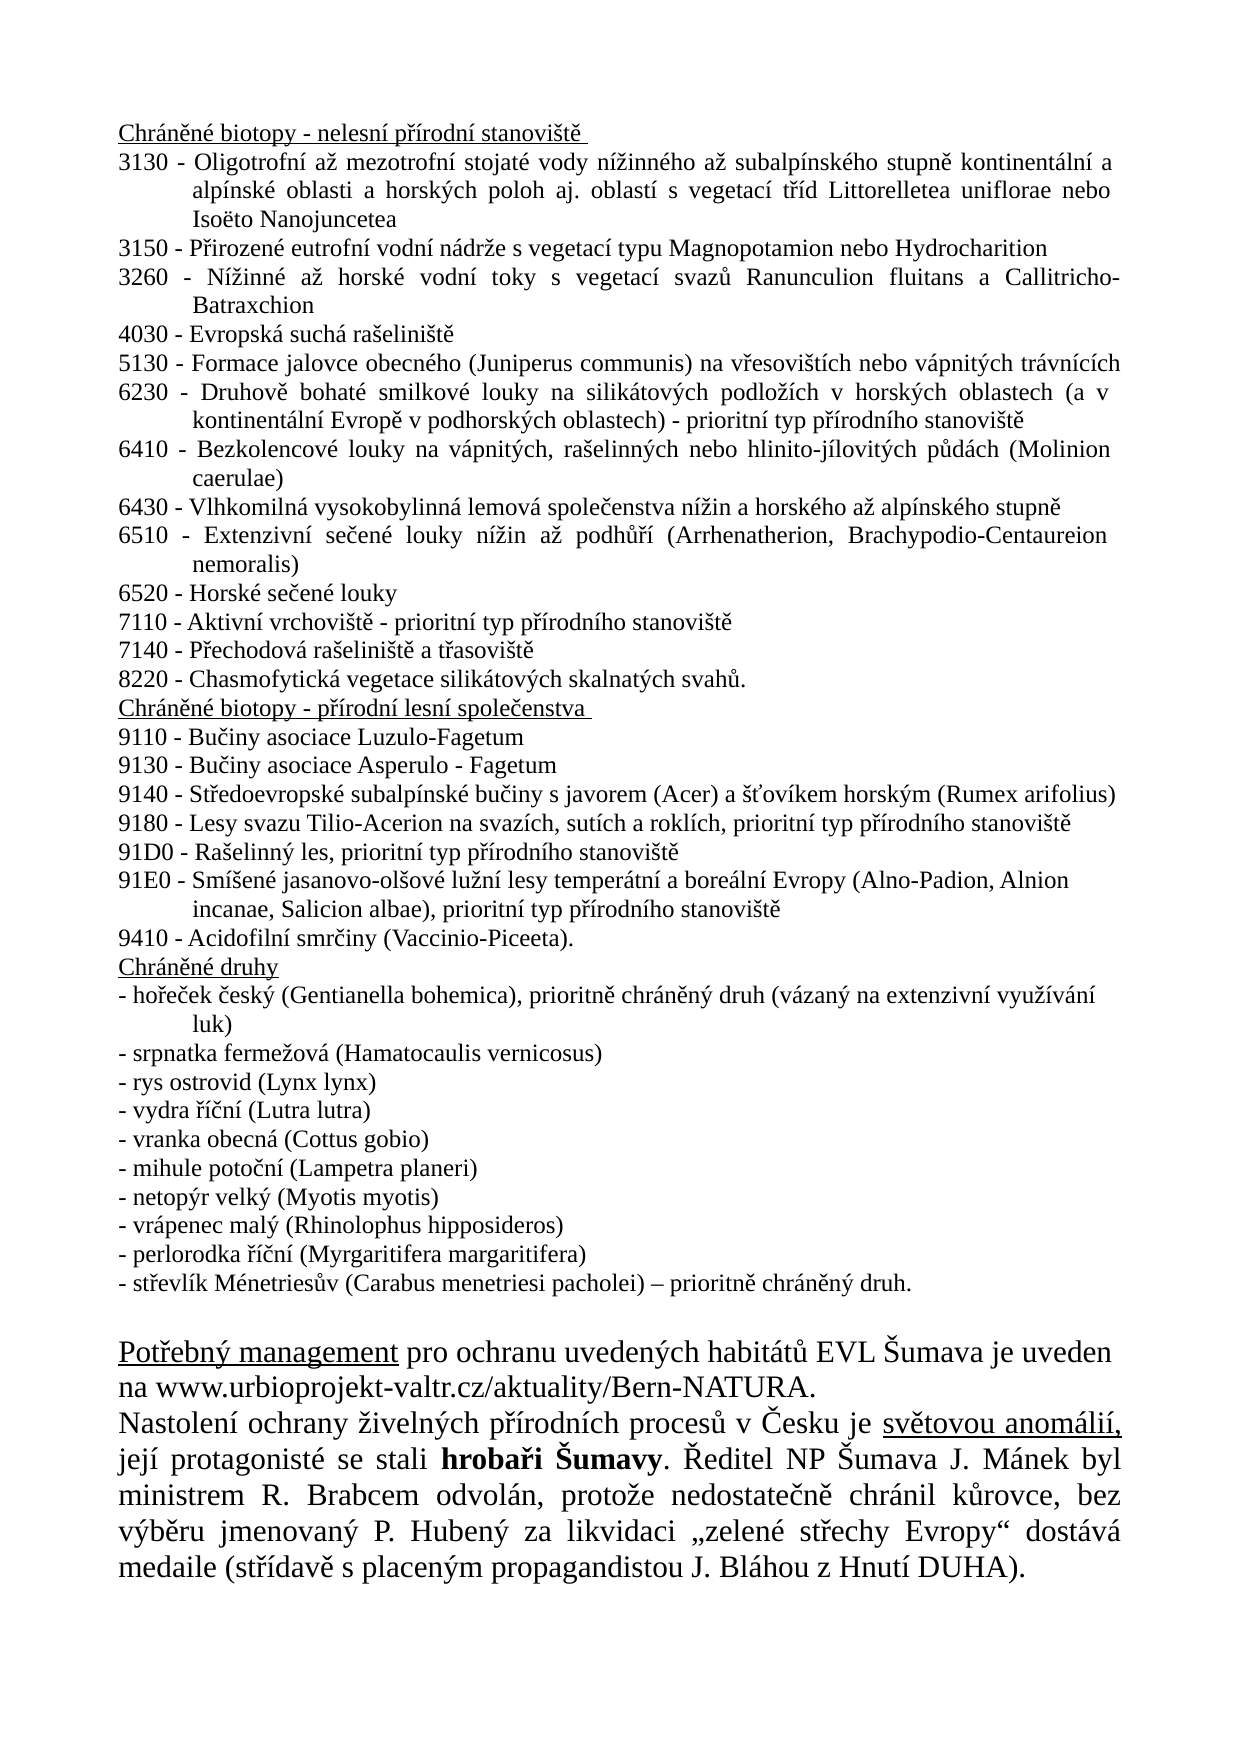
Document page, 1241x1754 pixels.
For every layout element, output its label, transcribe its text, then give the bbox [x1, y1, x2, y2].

text 3260 - Nížinné až horské vodní toky s vegetací svazů Ranunculion fluitans a Callitricho- Batraxchion [118, 262, 1122, 319]
text 6410 - Bezkolencové louky na vápnitých, rašelinných nebo hlinito-jílovitých půdách (Molinion caerulae) [118, 434, 1122, 492]
text - vranka obecná (Cottus gobio) [118, 1124, 1122, 1153]
text Chráněné biotopy - nelesní přírodní stanoviště [118, 118, 1122, 147]
text 4030 - Evropská suchá rašeliniště [118, 319, 1122, 348]
text 5130 - Formace jalovce obecného (Juniperus communis) na vřesovištích nebo vápnitých trávnících 6230 - Druhově bohaté smilkové louky na silikátových podložích v horských oblastech (a v kontinentální Evropě v podhorských oblastech) - prioritní typ přírodního stanoviště [118, 348, 1122, 434]
text Nastolení ochrany živelných přírodních procesů v Česku je světovou anomálií, její protagonisté se stali hrobaři Šumavy. Ředitel NP Šumava J. Mánek byl ministrem R. Brabcem odvolán, protože nedostatečně chránil kůrovce, bez výběru jmenovaný P. Hubený za likvidaci „zelené střechy Evropy“ dostává medaile (střídavě s placeným propagandistou J. Bláhou z Hnutí DUHA). [118, 1405, 1122, 1584]
text 3150 - Přirozené eutrofní vodní nádrže s vegetací typu Magnopotamion nebo Hydrocharition [118, 233, 1122, 262]
text 8220 - Chasmofytická vegetace silikátových skalnatých svahů. [118, 664, 1122, 693]
text 9110 - Bučiny asociace Luzulo-Fagetum [118, 722, 1122, 751]
text - vydra říční (Lutra lutra) [118, 1096, 1122, 1124]
text - rys ostrovid (Lynx lynx) [118, 1067, 1122, 1096]
text 91E0 - Smíšené jasanovo-olšové lužní lesy temperátní a boreální Evropy (Alno-Padion, Alnion incanae, Salicion albae), prioritní typ přírodního stanoviště [118, 866, 1122, 923]
text 3130 - Oligotrofní až mezotrofní stojaté vody nížinného až subalpínského stupně kontinentální a alpínské oblasti a horských poloh aj. oblastí s vegetací tříd Littorelletea uniflorae nebo Isoëto Nanojuncetea [118, 147, 1122, 233]
text - perlorodka říční (Myrgaritifera margaritifera) [118, 1239, 1122, 1268]
text - hořeček český (Gentianella bohemica), prioritně chráněný druh (vázaný na extenzivní využívání luk) [118, 981, 1122, 1038]
text - vrápenec malý (Rhinolophus hipposideros) [118, 1211, 1122, 1239]
text 9140 - Středoevropské subalpínské bučiny s javorem (Acer) a šťovíkem horským (Rumex arifolius) 9180 - Lesy svazu Tilio-Acerion na svazích, sutích a roklích, prioritní typ přírodního stanoviště 91D0 - Rašelinný les, prioritní typ přírodního stanoviště [118, 779, 1122, 866]
text 6430 - Vlhkomilná vysokobylinná lemová společenstva nížin a horského až alpínského stupně [118, 492, 1122, 521]
text 9410 - Acidofilní smrčiny (Vaccinio-Piceeta). [118, 923, 1122, 952]
text - střevlík Ménetriesův (Carabus menetriesi pacholei) – prioritně chráněný druh. [118, 1268, 1122, 1297]
text - srpnatka fermežová (Hamatocaulis vernicosus) [118, 1038, 1122, 1067]
text 6520 - Horské sečené louky [118, 578, 1122, 607]
text 6510 - Extenzivní sečené louky nížin až podhůří (Arrhenatherion, Brachypodio-Centaureion nemoralis) [118, 521, 1122, 578]
text Potřebný management pro ochranu uvedených habitátů EVL Šumava je uveden na www.urbioprojekt-valtr.cz/aktuality/Bern-NATURA. [118, 1333, 1122, 1405]
text Chráněné biotopy - přírodní lesní společenstva [118, 693, 1122, 722]
text 7110 - Aktivní vrchoviště - prioritní typ přírodního stanoviště [118, 607, 1122, 636]
text Chráněné druhy [118, 952, 1122, 981]
text 7140 - Přechodová rašeliniště a třasoviště [118, 636, 1122, 664]
text - netopýr velký (Myotis myotis) [118, 1182, 1122, 1211]
text 9130 - Bučiny asociace Asperulo - Fagetum [118, 751, 1122, 779]
text - mihule potoční (Lampetra planeri) [118, 1153, 1122, 1182]
